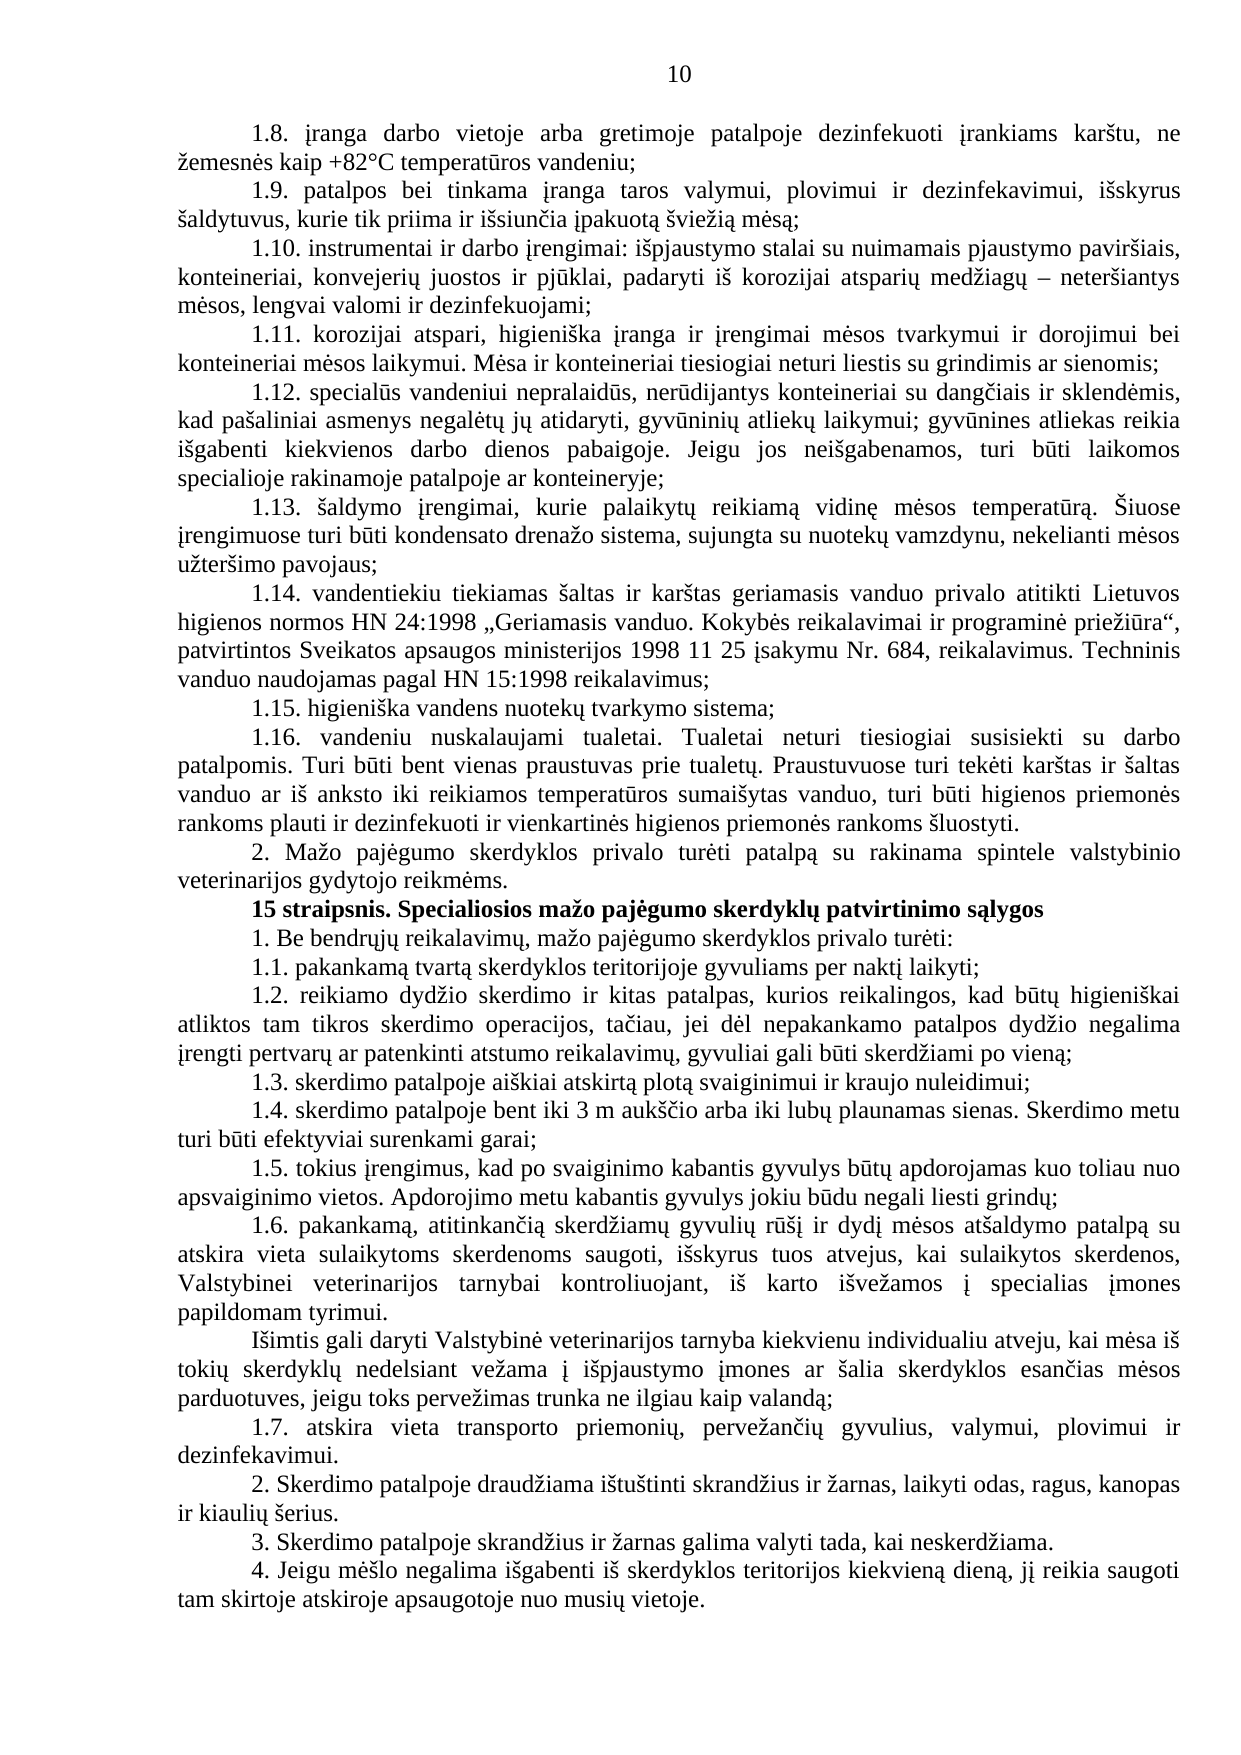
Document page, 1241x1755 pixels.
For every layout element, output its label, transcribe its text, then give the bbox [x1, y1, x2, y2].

text 15 straipsnis. Specialiosios mažo pajėgumo skerdyklų patvirtinimo sąlygos [177, 894, 1181, 923]
text 1.2. reikiamo dydžio skerdimo ir kitas patalpas, kurios reikalingos, kad būtų higieniškai atliktos tam tikros skerdimo operacijos, tačiau, jei dėl nepakankamo patalpos dydžio negalima įrengti pertvarų ar patenkinti atstumo reikalavimų, gyvuliai gali būti skerdžiami po vieną; [177, 981, 1181, 1067]
text 4. Jeigu mėšlo negalima išgabenti iš skerdyklos teritorijos kiekvieną dieną, jį reikia saugoti tam skirtoje atskiroje apsaugotoje nuo musių vietoje. [177, 1556, 1181, 1613]
text 1.16. vandeniu nuskalaujami tualetai. Tualetai neturi tiesiogiai susisiekti su darbo patalpomis. Turi būti bent vienas praustuvas prie tualetų. Praustuvuose turi tekėti karštas ir šaltas vanduo ar iš anksto iki reikiamos temperatūros sumaišytas vanduo, turi būti higienos priemonės rankoms plauti ir dezinfekuoti ir vienkartinės higienos priemonės rankoms šluostyti. [177, 722, 1181, 837]
text 1.5. tokius įrengimus, kad po svaiginimo kabantis gyvulys būtų apdorojamas kuo toliau nuo apsvaiginimo vietos. Apdorojimo metu kabantis gyvulys jokiu būdu negali liesti grindų; [177, 1153, 1181, 1211]
text 1.13. šaldymo įrengimai, kurie palaikytų reikiamą vidinę mėsos temperatūrą. Šiuose įrengimuose turi būti kondensato drenažo sistema, sujungta su nuotekų vamzdynu, nekelianti mėsos užteršimo pavojaus; [177, 492, 1181, 578]
text 1.3. skerdimo patalpoje aiškiai atskirtą plotą svaiginimui ir kraujo nuleidimui; [177, 1067, 1181, 1096]
text 1.7. atskira vieta transporto priemonių, pervežančių gyvulius, valymui, plovimui ir dezinfekavimui. [177, 1412, 1181, 1469]
text 1.11. korozijai atspari, higieniška įranga ir įrengimai mėsos tvarkymui ir dorojimui bei konteineriai mėsos laikymui. Mėsa ir konteineriai tiesiogiai neturi liestis su grindimis ar sienomis; [177, 319, 1181, 377]
text 1.15. higieniška vandens nuotekų tvarkymo sistema; [177, 693, 1181, 722]
text Išimtis gali daryti Valstybinė veterinarijos tarnyba kiekvienu individualiu atveju, kai mėsa iš tokių skerdyklų nedelsiant vežama į išpjaustymo įmones ar šalia skerdyklos esančias mėsos parduotuves, jeigu toks pervežimas trunka ne ilgiau kaip valandą; [177, 1326, 1181, 1412]
text 1.10. instrumentai ir darbo įrengimai: išpjaustymo stalai su nuimamais pjaustymo paviršiais, konteineriai, konvejerių juostos ir pjūklai, padaryti iš korozijai atsparių medžiagų – neteršiantys mėsos, lengvai valomi ir dezinfekuojami; [177, 233, 1181, 319]
text 1.1. pakankamą tvartą skerdyklos teritorijoje gyvuliams per naktį laikyti; [177, 952, 1181, 981]
text 1.12. specialūs vandeniui nepralaidūs, nerūdijantys konteineriai su dangčiais ir sklendėmis, kad pašaliniai asmenys negalėtų jų atidaryti, gyvūninių atliekų laikymui; gyvūnines atliekas reikia išgabenti kiekvienos darbo dienos pabaigoje. Jeigu jos neišgabenamos, turi būti laikomos specialioje rakinamoje patalpoje ar konteineryje; [177, 377, 1181, 492]
text 3. Skerdimo patalpoje skrandžius ir žarnas galima valyti tada, kai neskerdžiama. [177, 1527, 1181, 1556]
text 1.8. įranga darbo vietoje arba gretimoje patalpoje dezinfekuoti įrankiams karštu, ne žemesnės kaip +82°C temperatūros vandeniu; [177, 118, 1181, 176]
text 1. Be bendrųjų reikalavimų, mažo pajėgumo skerdyklos privalo turėti: [177, 923, 1181, 952]
text 2. Skerdimo patalpoje draudžiama ištuštinti skrandžius ir žarnas, laikyti odas, ragus, kanopas ir kiaulių šerius. [177, 1469, 1181, 1527]
text 1.6. pakankamą, atitinkančią skerdžiamų gyvulių rūšį ir dydį mėsos atšaldymo patalpą su atskira vieta sulaikytoms skerdenoms saugoti, išskyrus tuos atvejus, kai sulaikytos skerdenos, Valstybinei veterinarijos tarnybai kontroliuojant, iš karto išvežamos į specialias įmones papildomam tyrimui. [177, 1211, 1181, 1326]
text 2. Mažo pajėgumo skerdyklos privalo turėti patalpą su rakinama spintele valstybinio veterinarijos gydytojo reikmėms. [177, 837, 1181, 894]
text 1.14. vandentiekiu tiekiamas šaltas ir karštas geriamasis vanduo privalo atitikti Lietuvos higienos normos HN 24:1998 „Geriamasis vanduo. Kokybės reikalavimai ir programinė priežiūra“, patvirtintos Sveikatos apsaugos ministerijos 1998 11 25 įsakymu Nr. 684, reikalavimus. Techninis vanduo naudojamas pagal HN 15:1998 reikalavimus; [177, 578, 1181, 693]
text 1.4. skerdimo patalpoje bent iki 3 m aukščio arba iki lubų plaunamas sienas. Skerdimo metu turi būti efektyviai surenkami garai; [177, 1096, 1181, 1153]
text 1.9. patalpos bei tinkama įranga taros valymui, plovimui ir dezinfekavimui, išskyrus šaldytuvus, kurie tik priima ir išsiunčia įpakuotą šviežią mėsą; [177, 176, 1181, 233]
